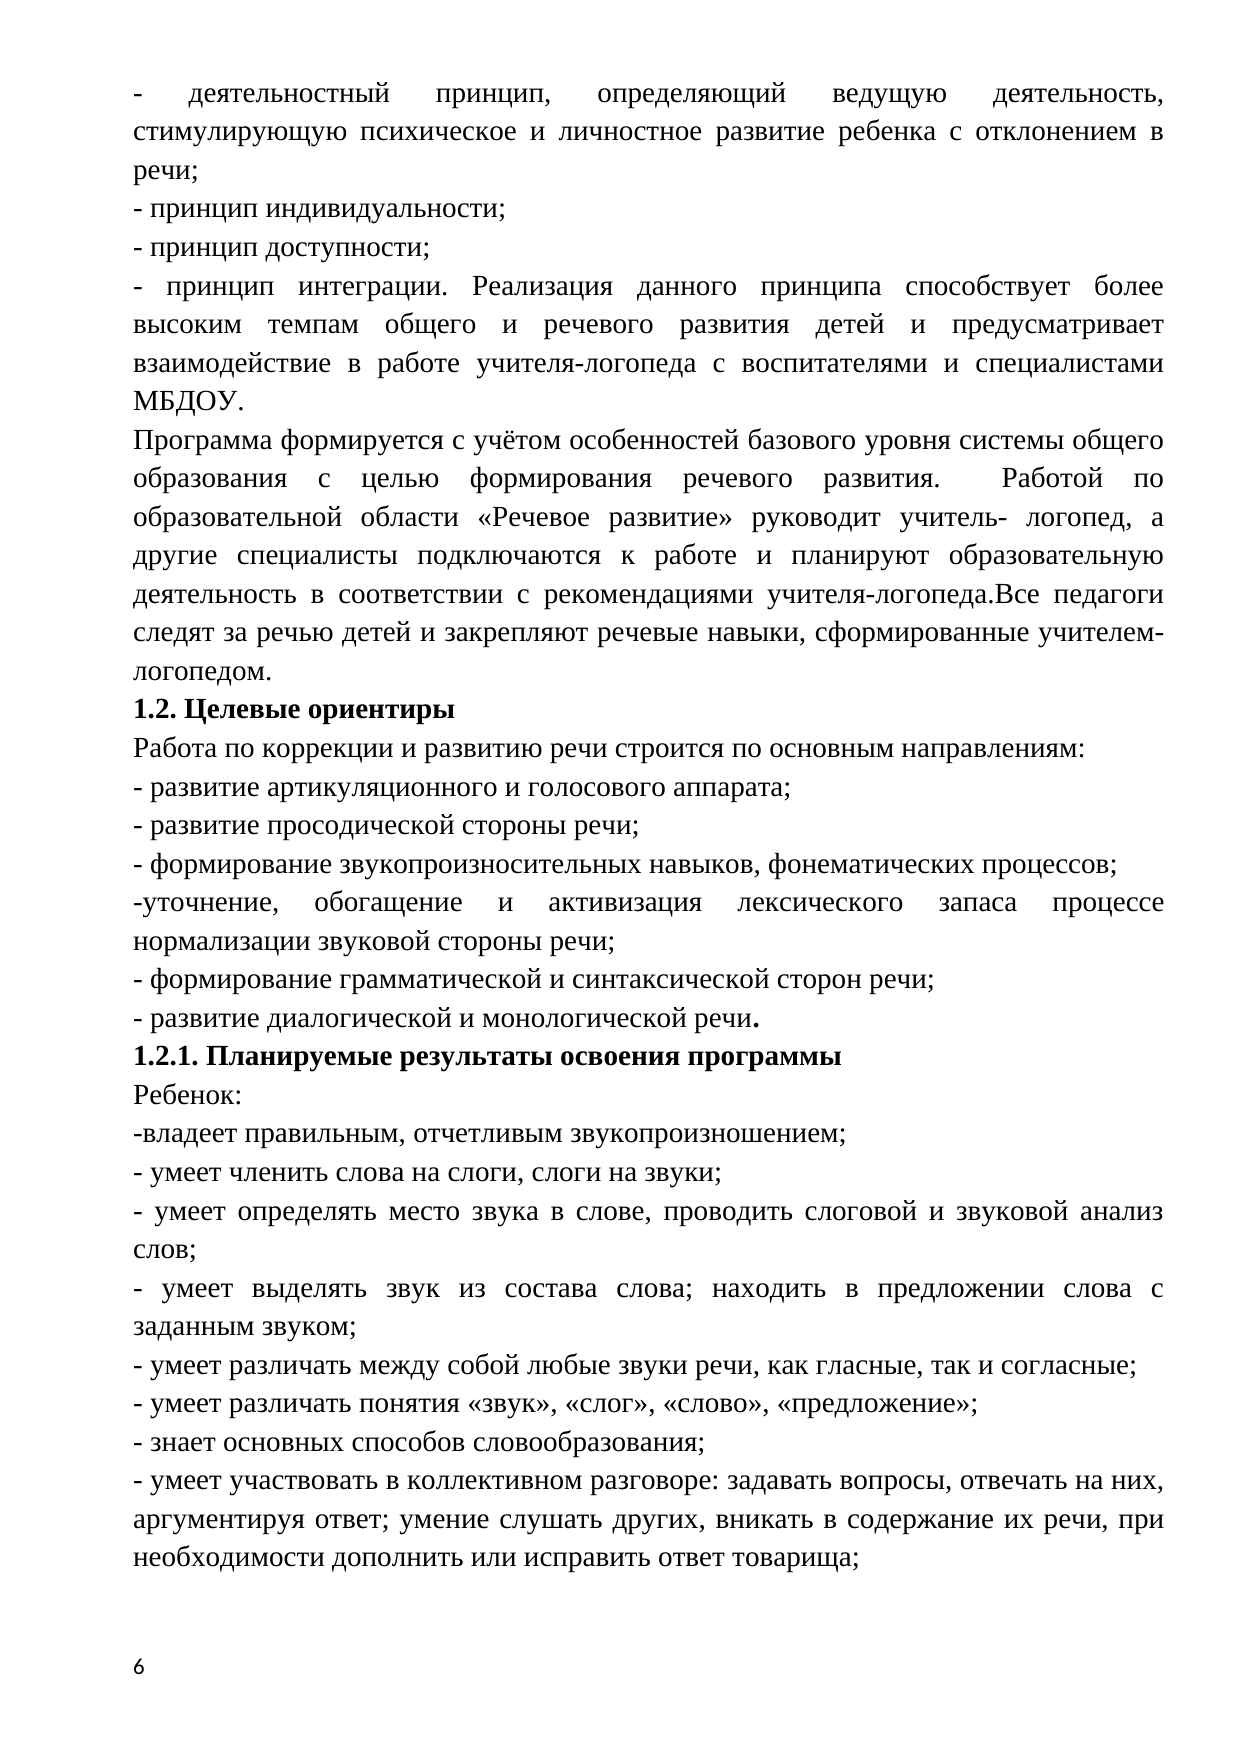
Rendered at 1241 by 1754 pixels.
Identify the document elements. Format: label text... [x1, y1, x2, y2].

text Ребенок: [133, 1077, 1165, 1111]
text 1.2. Целевые ориентиры [133, 692, 1165, 725]
text - принцип доступности; [133, 229, 1165, 263]
text - знает основных способов словообразования; [133, 1424, 1165, 1457]
text - принцип индивидуальности; [133, 191, 1165, 224]
text - деятельностный принцип, определяющий ведущую деятельность, стимулирующую психическое и личностное развитие ребенка с отклонением в речи; [133, 75, 1165, 186]
text - развитие диалогической и монологической речи. [133, 1000, 1165, 1033]
text - формирование звукопроизносительных навыков, фонематических процессов; [133, 846, 1165, 879]
text - умеет определять место звука в слове, проводить слоговой и звуковой анализ слов; [133, 1193, 1165, 1265]
text - формирование грамматической и синтаксической сторон речи; [133, 961, 1165, 995]
text - развитие артикуляционного и голосового аппарата; [133, 769, 1165, 802]
text -владеет правильным, отчетливым звукопроизношением; [133, 1116, 1165, 1149]
text -уточнение, обогащение и активизация лексического запаса процессе нормализации звуковой стороны речи; [133, 884, 1165, 956]
text - умеет различать между собой любые звуки речи, как гласные, так и согласные; [133, 1347, 1165, 1380]
text - умеет выделять звук из состава слова; находить в предложении слова с заданным звуком; [133, 1270, 1165, 1342]
text Работа по коррекции и развитию речи строится по основным направлениям: [133, 730, 1165, 764]
text - умеет участвовать в коллективном разговоре: задавать вопросы, отвечать на них, аргументируя ответ; умение слушать других, вникать в содержание их речи, при необходимости дополнить или исправить ответ товарища; [133, 1462, 1165, 1573]
text 1.2.1. Планируемые результаты освоения программы [133, 1038, 1165, 1072]
text - принцип интеграции. Реализация данного принципа способствует более высоким темпам общего и речевого развития детей и предусматривает взаимодействие в работе учителя-логопеда с воспитателями и специалистами МБДОУ. [133, 268, 1165, 417]
text - умеет различать понятия «звук», «слог», «слово», «предложение»; [133, 1385, 1165, 1419]
text Программа формируется с учётом особенностей базового уровня системы общего образования с целью формирования речевого развития. Работой по образовательной области «Речевое развитие» руководит учитель- логопед, а другие специалисты подключаются к работе и планируют образовательную деятельность в соответствии с рекомендациями учителя-логопеда.Все педагоги следят за речью детей и закрепляют речевые навыки, сформированные учителем-логопедом. [133, 422, 1165, 687]
text - умеет членить слова на слоги, слоги на звуки; [133, 1154, 1165, 1188]
text - развитие просодической стороны речи; [133, 807, 1165, 841]
